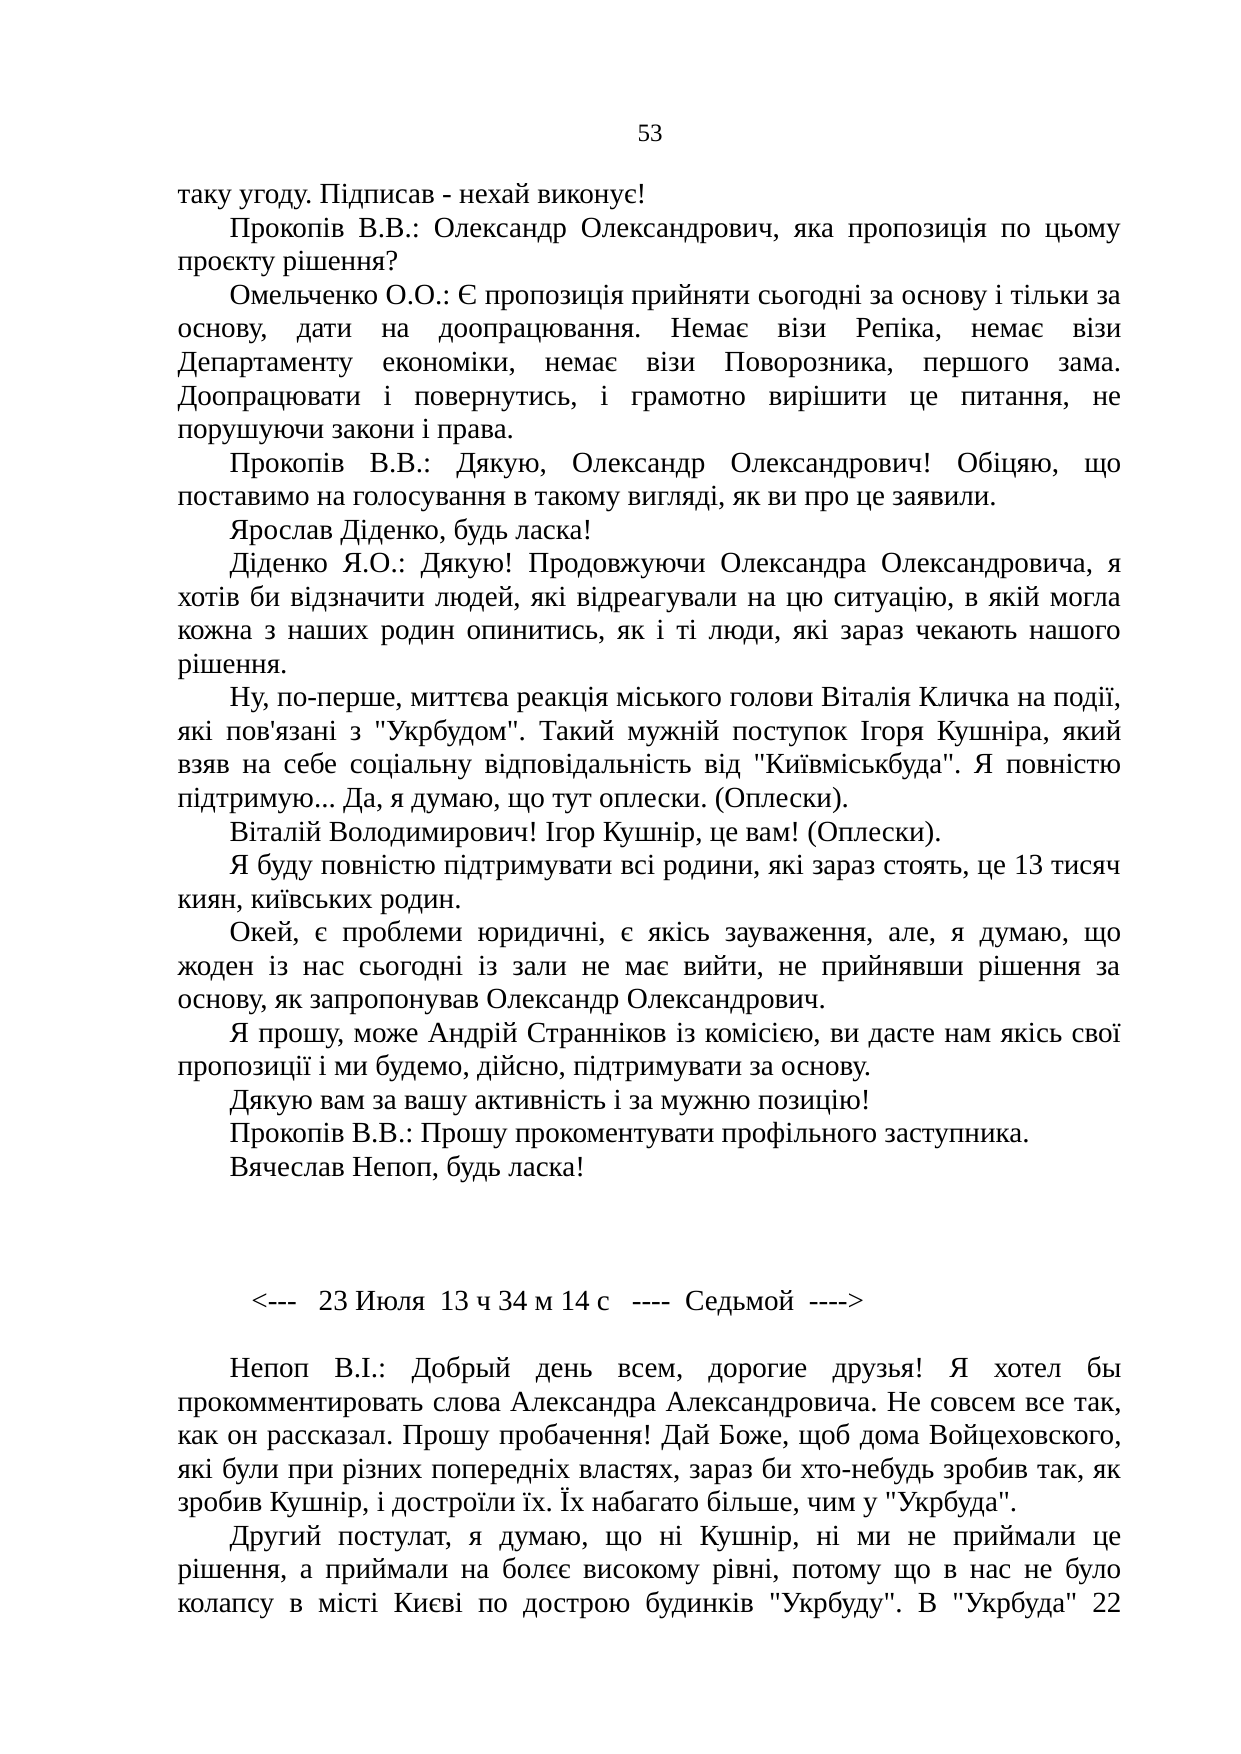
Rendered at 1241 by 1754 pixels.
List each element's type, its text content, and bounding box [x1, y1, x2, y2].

text Другий постулат, я думаю, що ні Кушнір, ні ми не приймали це рішення, а приймали на болєє високому рівні, потому що в нас не було колапсу в місті Києві по дострою будинків "Укрбуду". В "Укрбуда" 22 [177, 1518, 1122, 1619]
text Вячеслав Непоп, будь ласка! [177, 1149, 1122, 1183]
text Дякую вам за вашу активність і за мужню позицію! [177, 1082, 1122, 1116]
text Ярослав Діденко, будь ласка! [177, 512, 1122, 545]
text Прокопів В.В.: Дякую, Олександр Олександрович! Обіцяю, що поставимо на голосування в такому вигляді, як ви про це заявили. [177, 445, 1122, 512]
text Діденко Я.О.: Дякую! Продовжуючи Олександра Олександровича, я хотів би відзначити людей, які відреагували на цю ситуацію, в якій могла кожна з наших родин опинитись, як і ті люди, які зараз чекають нашого рішення. [177, 545, 1122, 679]
text Омельченко О.О.: Є пропозиція прийняти сьогодні за основу і тільки за основу, дати на доопрацювання. Немає візи Репіка, немає візи Департаменту економіки, немає візи Поворозника, першого зама. Доопрацювати і повернутись, і грамотно вирішити це питання, не порушуючи закони і права. [177, 277, 1122, 445]
text Я прошу, може Андрій Странніков із комісією, ви дасте нам якісь свої пропозиції і ми будемо, дійсно, підтримувати за основу. [177, 1015, 1122, 1082]
text Окей, є проблеми юридичні, є якісь зауваження, але, я думаю, що жоден із нас сьогодні із зали не має вийти, не прийнявши рішення за основу, як запропонував Олександр Олександрович. [177, 914, 1122, 1015]
text Непоп В.І.: Добрый день всем, дорогие друзья! Я хотел бы прокомментировать слова Александра Александровича. Не совсем все так, как он рассказал. Прошу пробачення! Дай Боже, щоб дома Войцеховского, які були при різних попередніх властях, зараз би хто-небудь зробив так, як зробив Кушнір, і достроїли їх. Їх набагато більше, чим у "Укрбуда". [177, 1350, 1122, 1518]
text Прокопів В.В.: Прошу прокоментувати профільного заступника. [177, 1116, 1122, 1149]
text Віталій Володимирович! Ігор Кушнір, це вам! (Оплески). [177, 814, 1122, 847]
text Я буду повністю підтримувати всі родини, які зараз стоять, це 13 тисяч киян, київських родин. [177, 847, 1122, 914]
text таку угоду. Підписав - нехай виконує! [177, 176, 1122, 210]
text <--- 23 Июля 13 ч 34 м 14 с ---- Седьмой ----> [177, 1283, 1122, 1317]
text Ну, по-перше, миттєва реакція міського голови Віталія Кличка на події, які пов'язані з "Укрбудом". Такий мужній поступок Ігоря Кушніра, який взяв на себе соціальну відповідальність від "Київміськбуда". Я повністю підтримую... Да, я думаю, що тут оплески. (Оплески). [177, 679, 1122, 814]
text Прокопів В.В.: Олександр Олександрович, яка пропозиція по цьому проєкту рішення? [177, 210, 1122, 277]
